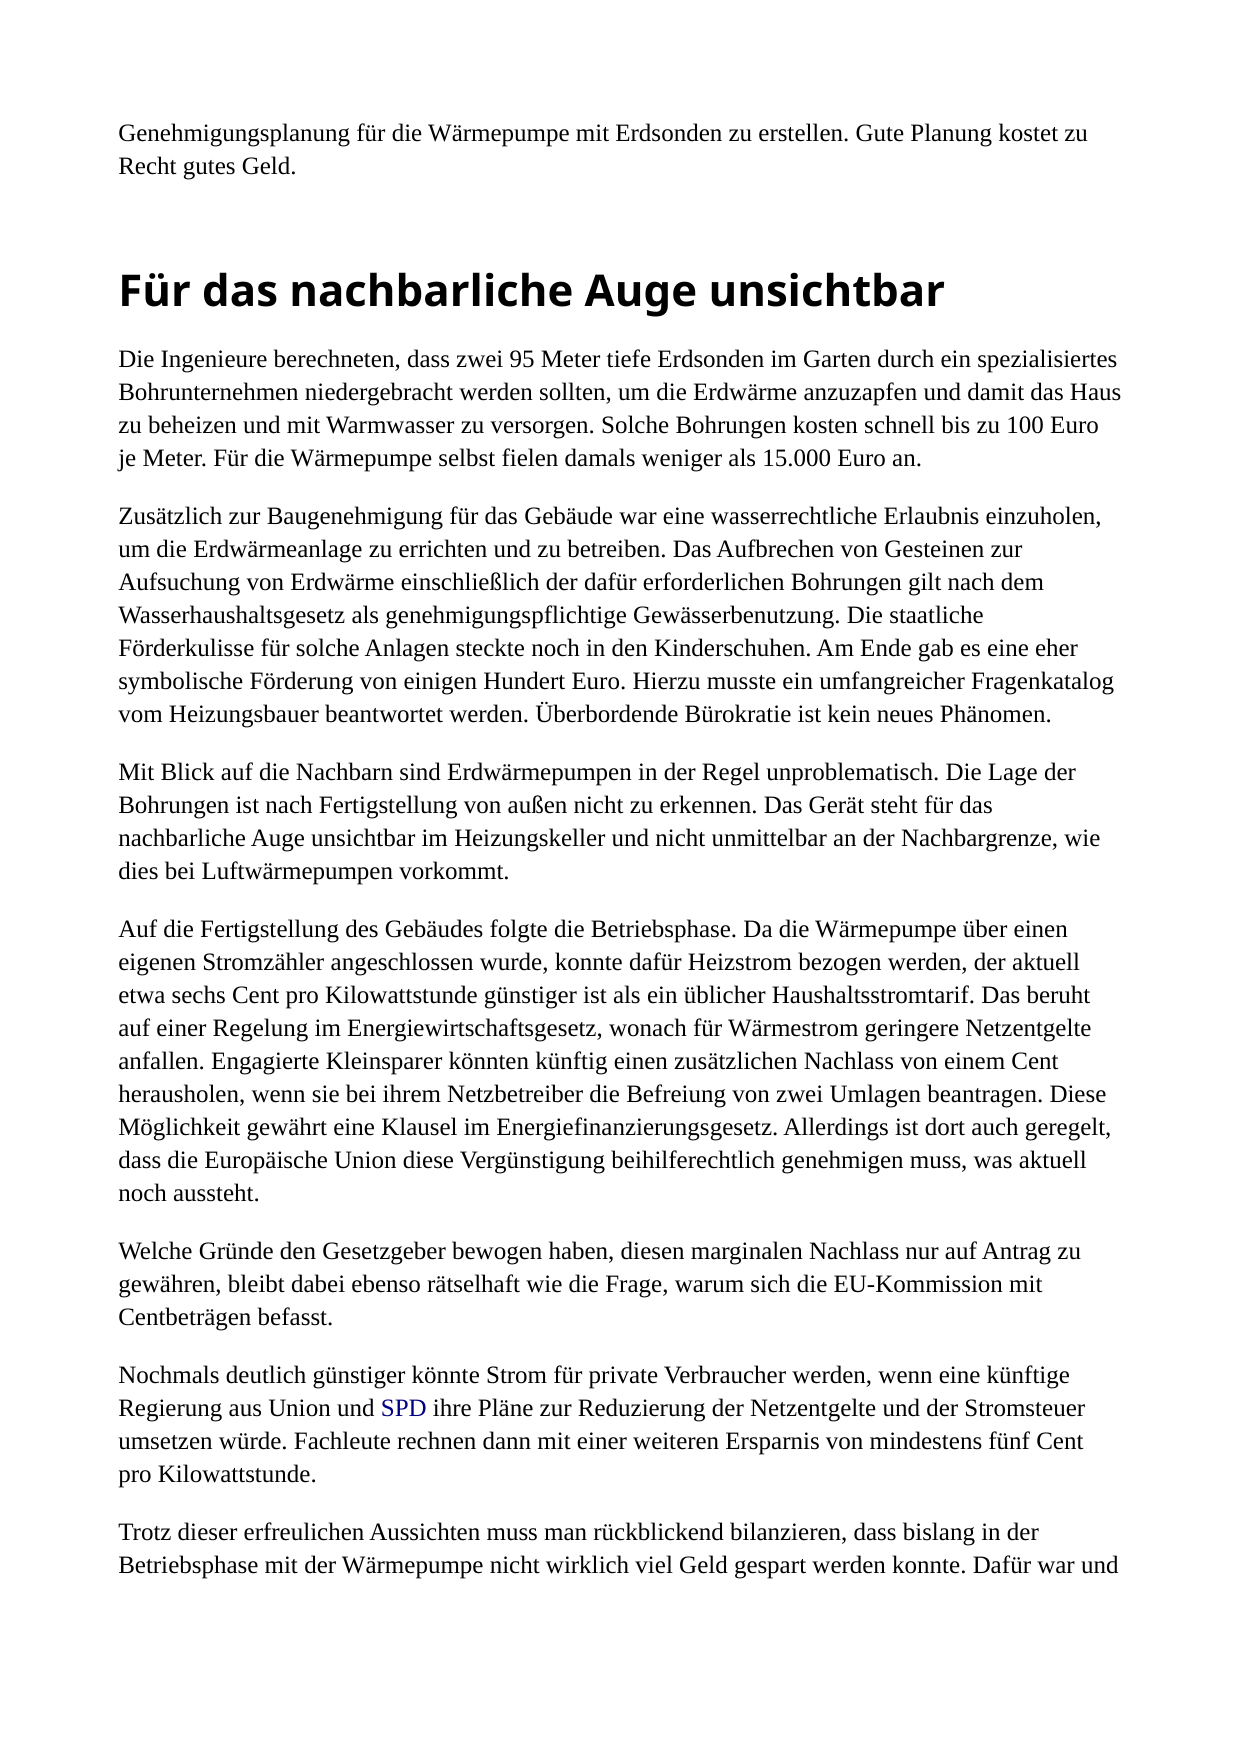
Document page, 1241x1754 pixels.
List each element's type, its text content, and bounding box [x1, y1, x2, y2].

text Die Ingenieure berechneten, dass zwei 95 Meter tiefe Erdsonden im Garten durch ein spezialisiertes Bohrunternehmen niedergebracht werden sollten, um die Erdwärme anzuzapfen und damit das Haus zu beheizen und mit Warmwasser zu versorgen. Solche Bohrungen kosten schnell bis zu 100 Euro je Meter. Für die Wärmepumpe selbst fielen damals weniger als 15.000 Euro an. [118, 344, 1122, 472]
text Zusätzlich zur Baugenehmigung für das Gebäude war eine wasserrechtliche Erlaubnis einzuholen, um die Erdwärmeanlage zu errichten und zu betreiben. Das Aufbrechen von Gesteinen zur Aufsuchung von Erdwärme einschließlich der dafür erforderlichen Bohrungen gilt nach dem Wasserhaushaltsgesetz als genehmigungspflichtige Gewässerbenutzung. Die staatliche Förderkulisse für solche Anlagen steckte noch in den Kinderschuhen. Am Ende gab es eine eher symbolische Förderung von einigen Hundert Euro. Hierzu musste ein umfangreicher Fragenkatalog vom Heizungsbauer beantwortet werden. Überbordende Bürokratie ist kein neues Phänomen. [118, 501, 1122, 728]
text Trotz dieser erfreulichen Aussichten muss man rückblickend bilanzieren, dass bislang in der Betriebsphase mit der Wärmepumpe nicht wirklich viel Geld gespart werden konnte. Dafür war und [118, 1517, 1122, 1579]
text Welche Gründe den Gesetzgeber bewogen haben, diesen marginalen Nachlass nur auf Antrag zu gewähren, bleibt dabei ebenso rätselhaft wie die Frage, warum sich die EU-Kommission mit Centbeträgen befasst. [118, 1236, 1122, 1331]
text Genehmigungsplanung für die Wärmepumpe mit Erdsonden zu erstellen. Gute Planung kostet zu Recht gutes Geld. [118, 118, 1122, 180]
text Nochmals deutlich günstiger könnte Strom für private Verbraucher werden, wenn eine künftige Regierung aus Union und SPD ihre Pläne zur Reduzierung der Netzentgelte und der Stromsteuer umsetzen würde. Fachleute rechnen dann mit einer weiteren Ersparnis von mindestens fünf Cent pro Kilowattstunde. [118, 1360, 1122, 1488]
text Mit Blick auf die Nachbarn sind Erdwärmepumpen in der Regel unproblematisch. Die Lage der Bohrungen ist nach Fertigstellung von außen nicht zu erkennen. Das Gerät steht für das nachbarliche Auge unsichtbar im Heizungskeller und nicht unmittelbar an der Nachbargrenze, wie dies bei Luftwärmepumpen vorkommt. [118, 757, 1122, 885]
subtitle Für das nachbarliche Auge unsichtbar [118, 259, 1122, 319]
text Auf die Fertigstellung des Gebäudes folgte die Betriebsphase. Da die Wärmepumpe über einen eigenen Stromzähler angeschlossen wurde, konnte dafür Heizstrom bezogen werden, der aktuell etwa sechs Cent pro Kilowattstunde günstiger ist als ein üblicher Haushaltsstromtarif. Das beruht auf einer Regelung im Energiewirtschaftsgesetz, wonach für Wärmestrom geringere Netzentgelte anfallen. Engagierte Kleinsparer könnten künftig einen zusätzlichen Nachlass von einem Cent herausholen, wenn sie bei ihrem Netzbetreiber die Befreiung von zwei Umlagen beantragen. Diese Möglichkeit gewährt eine Klausel im Energiefinanzierungsgesetz. Allerdings ist dort auch geregelt, dass die Europäische Union diese Vergünstigung beihilferechtlich genehmigen muss, was aktuell noch aussteht. [118, 914, 1122, 1207]
